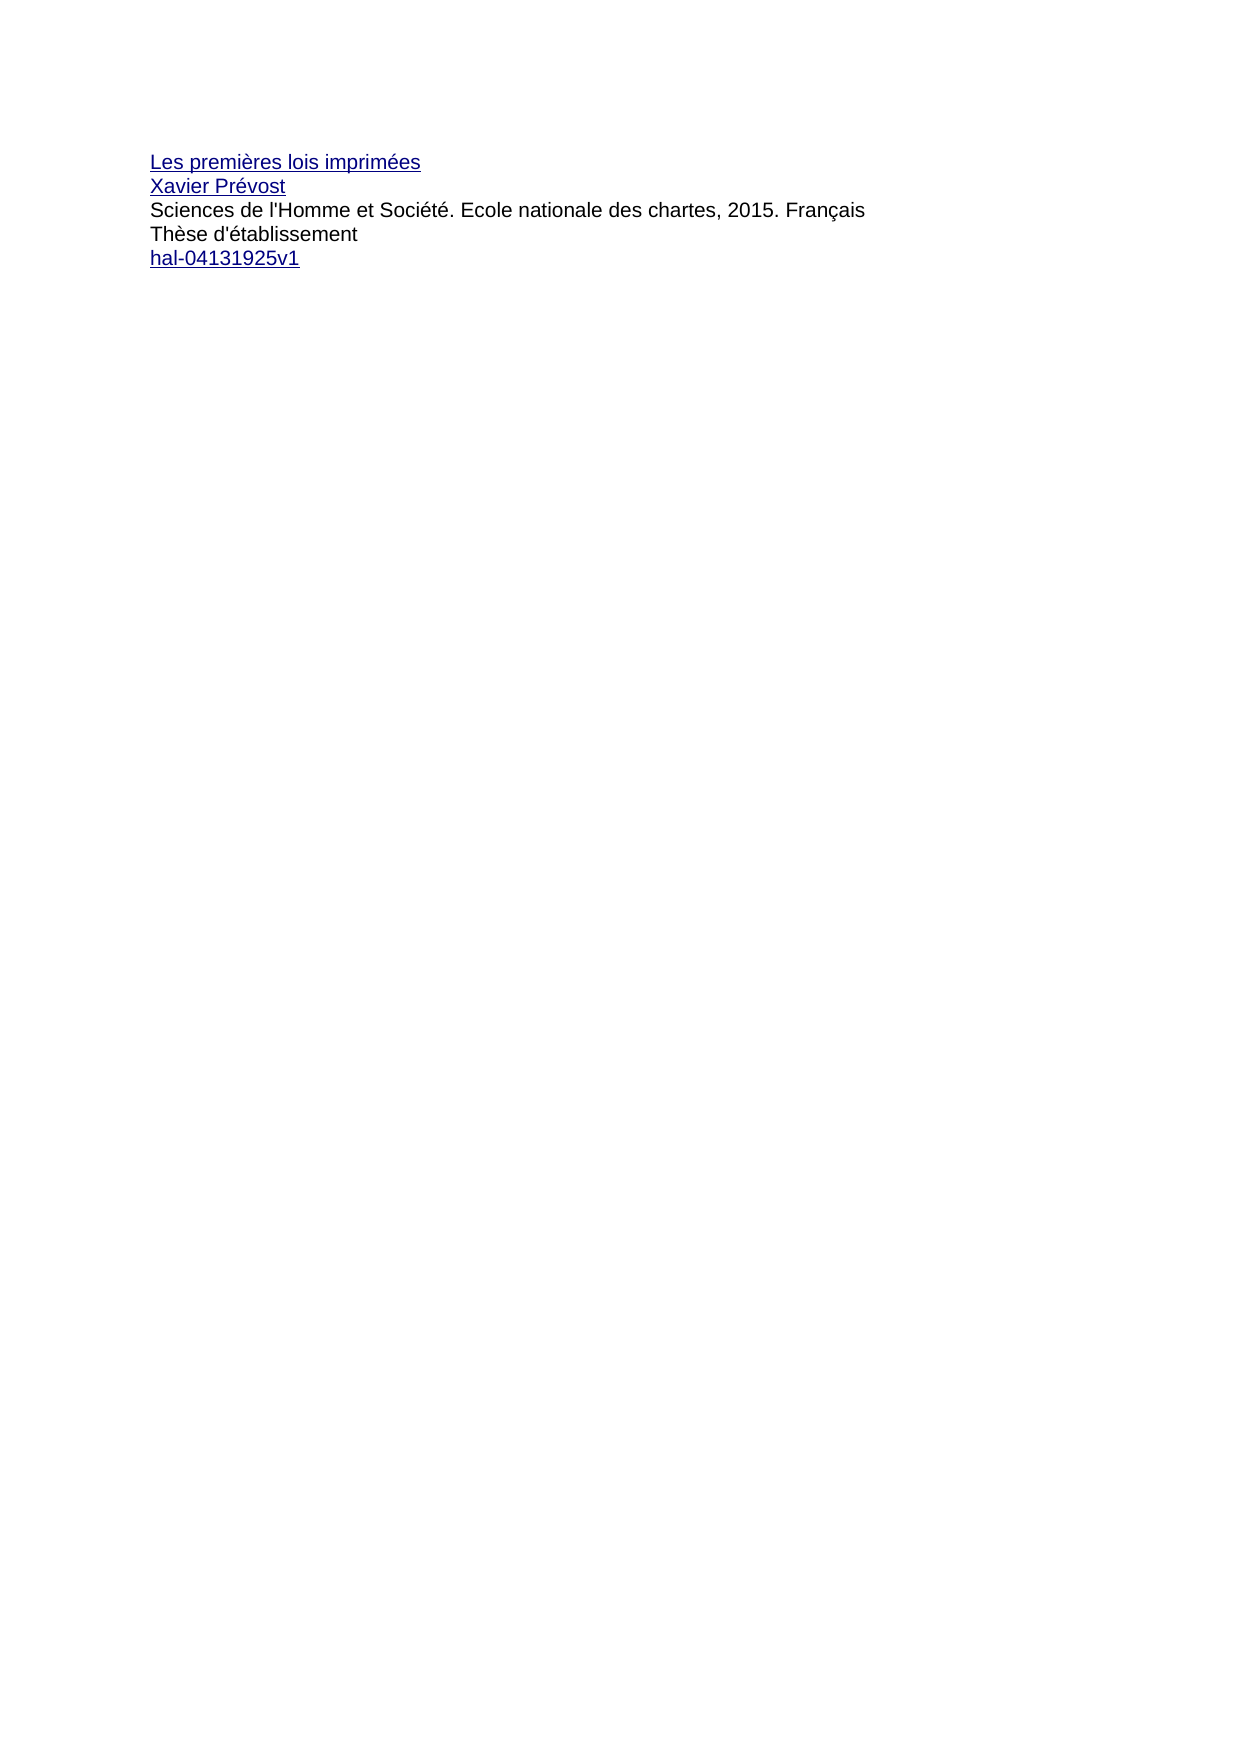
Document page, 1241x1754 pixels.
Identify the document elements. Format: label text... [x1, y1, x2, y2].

table_header Les premières lois imprimées Xavier Prévost Sciences de l'Homme et Société. Ecole nationale des chartes, 2015. Français Thèse d'établissement hal-04131925v1 [150, 150, 1090, 270]
